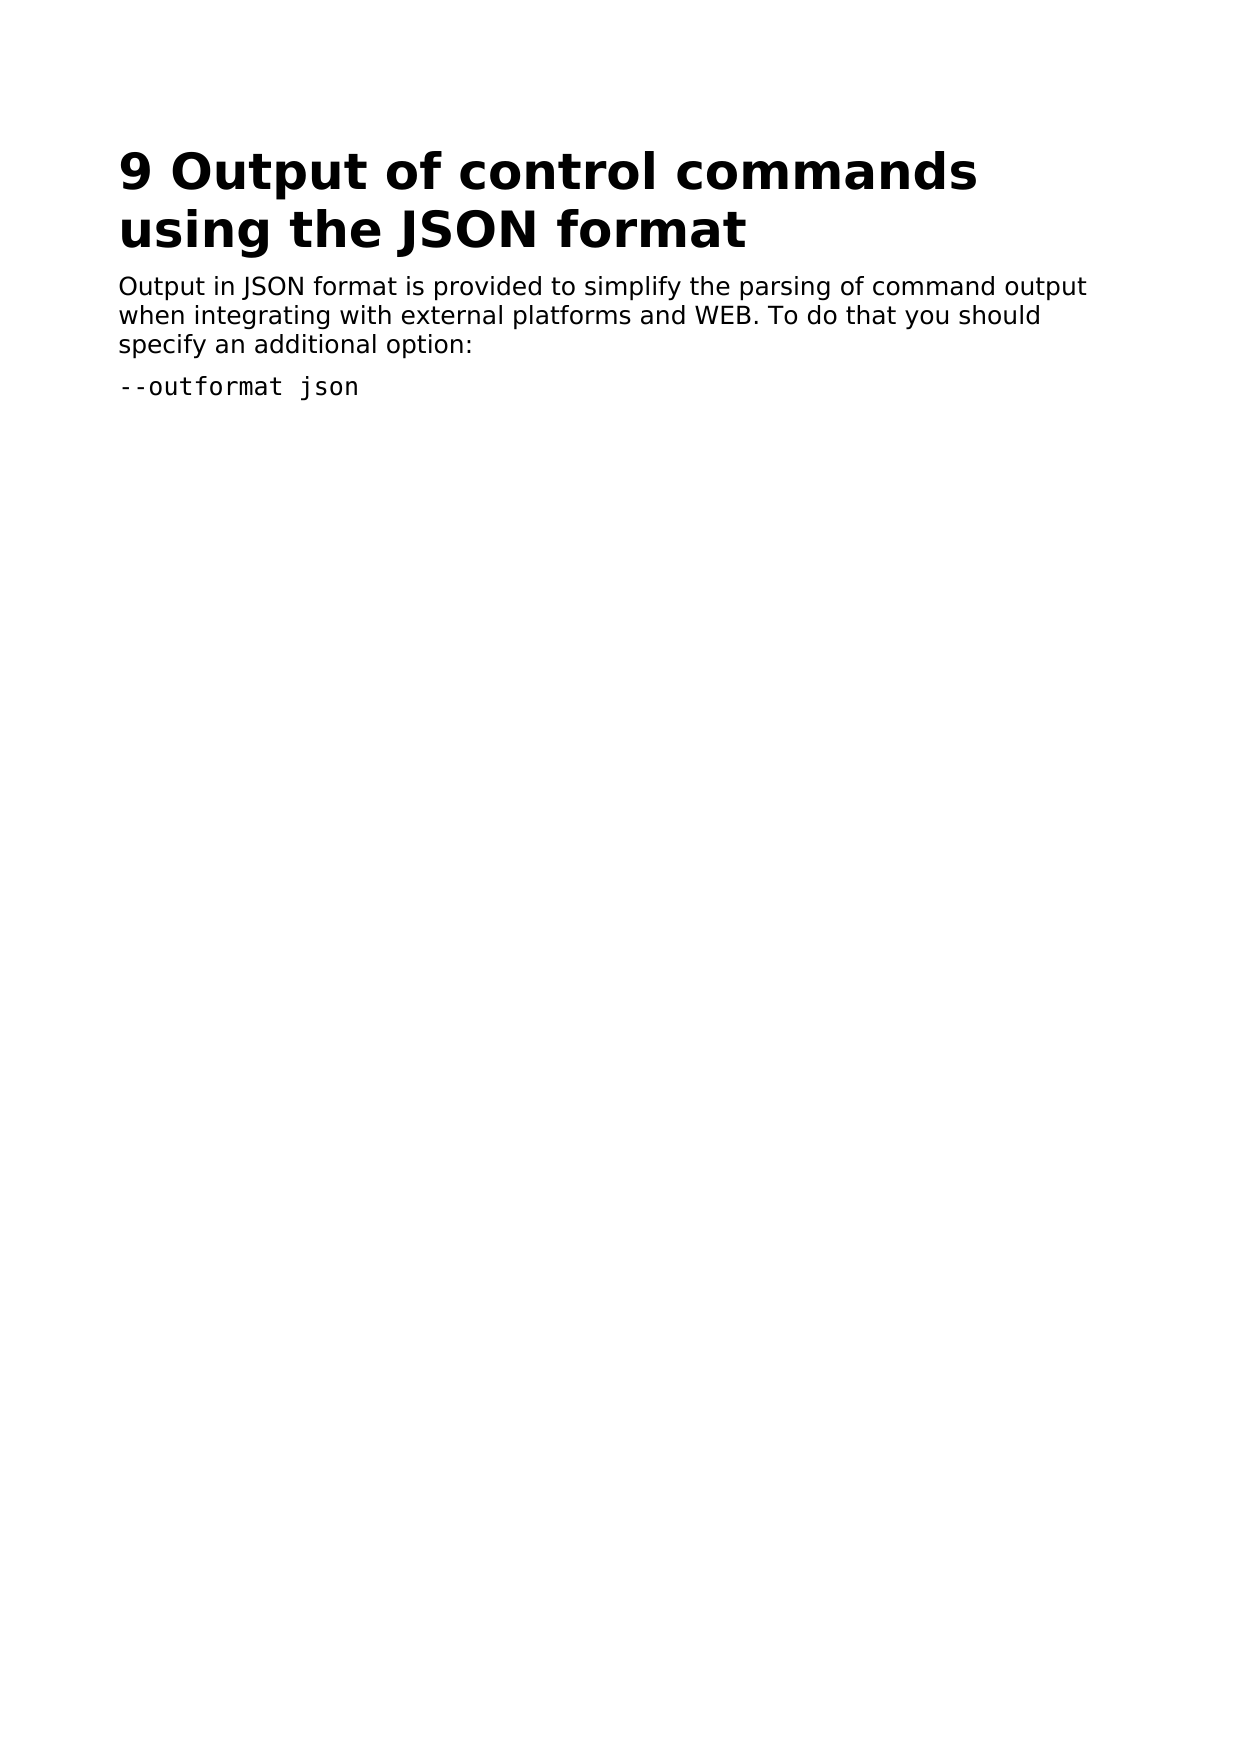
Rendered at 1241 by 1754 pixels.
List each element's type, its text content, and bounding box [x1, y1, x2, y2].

subtitle 9 Output of control commands using the JSON format [118, 143, 1122, 259]
text Output in JSON format is provided to simplify the parsing of command output when integrating with external platforms and WEB. To do that you should specify an additional option: [118, 272, 1122, 359]
text --outformat json [118, 372, 1122, 401]
